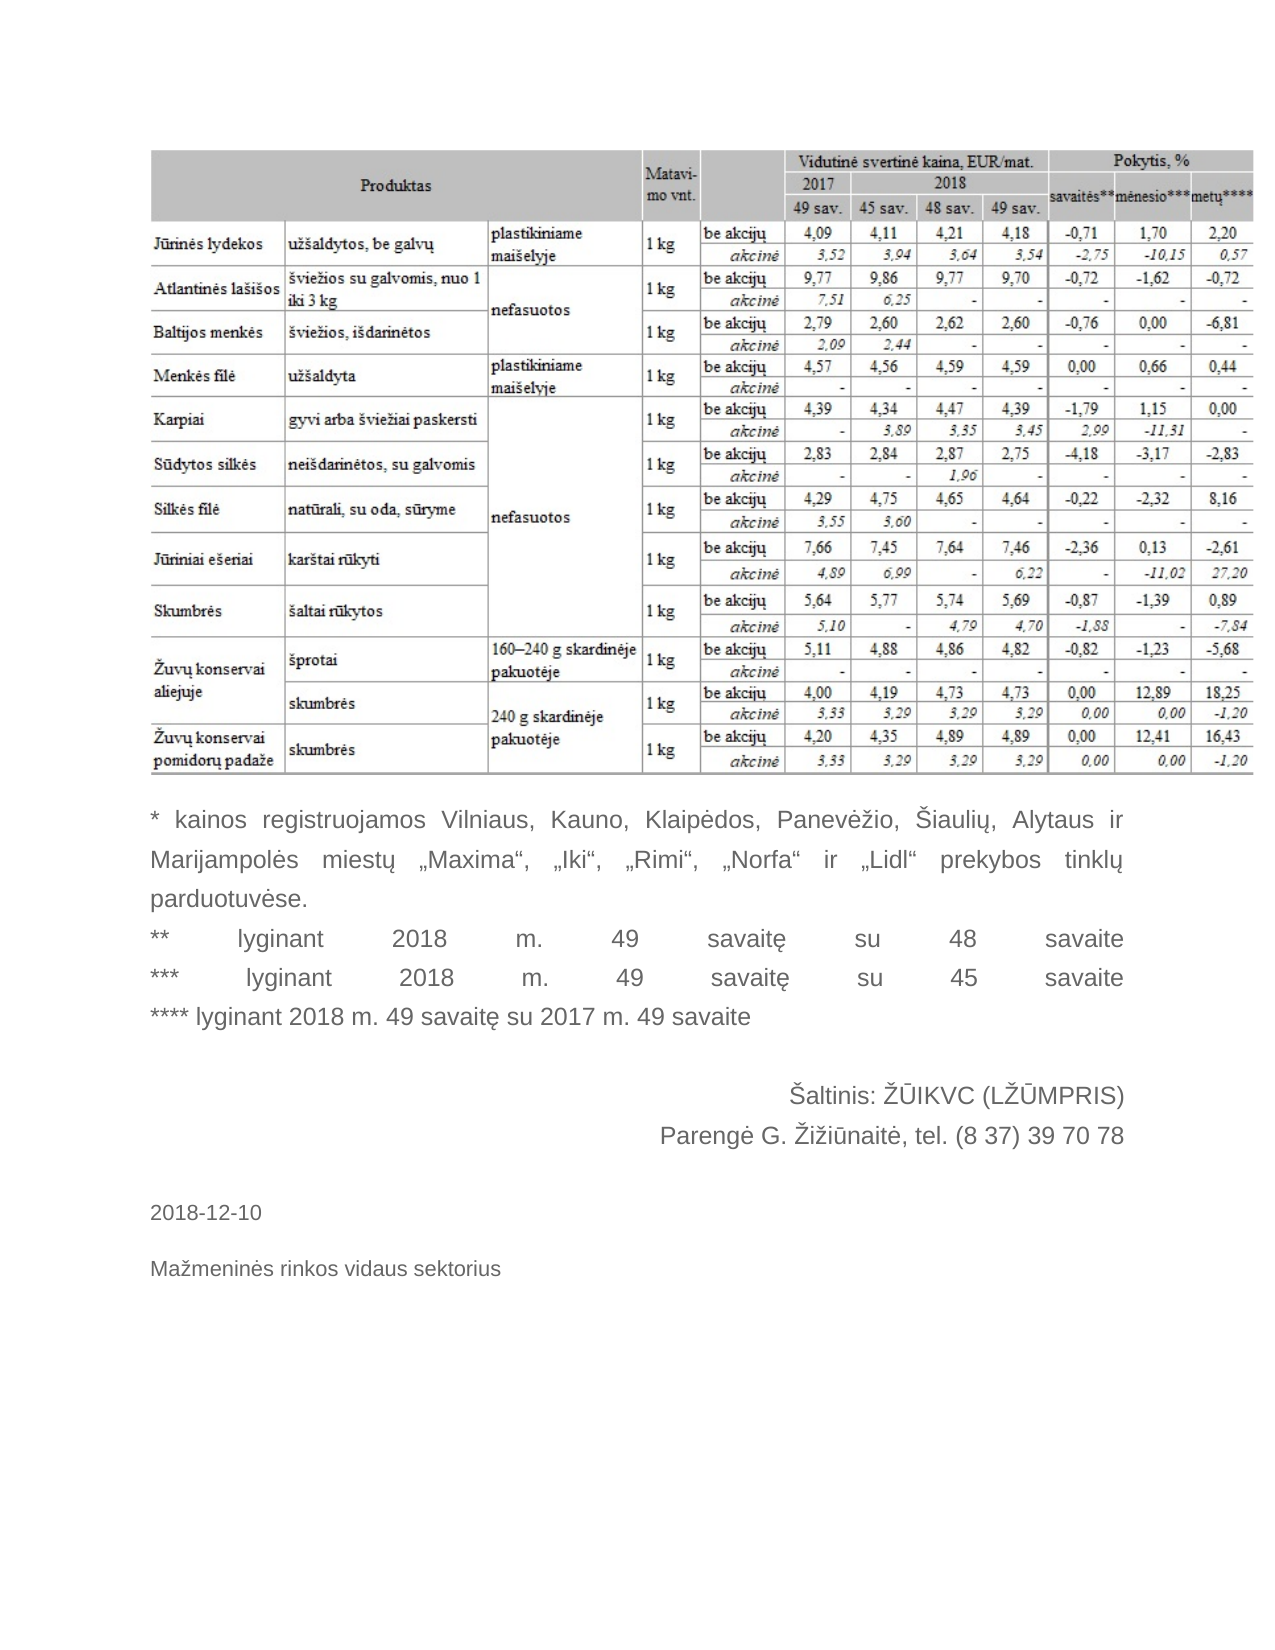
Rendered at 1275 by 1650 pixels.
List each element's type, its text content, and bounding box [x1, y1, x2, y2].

picture [150, 150, 1254, 775]
text 2018-12-10 [150, 1199, 1125, 1225]
text Mažmeninės rinkos vidaus sektorius [150, 1256, 1125, 1281]
text Šaltinis: ŽŪIKVC (LŽŪMPRIS) Parengė G. Žižiūnaitė, tel. (8 37) 39 70 78 [150, 1081, 1125, 1149]
text * kainos registruojamos Vilniaus, Kauno, Klaipėdos, Panevėžio, Šiaulių, Alytaus ir Marijampolės miestų „Maxima“, „Iki“, „Rimi“, „Norfa“ ir „Lidl“ prekybos tinklų parduotuvėse. ** lyginant 2018 m. 49 savaitę su 48 savaite *** lyginant 2018 m. 49 savaitę su 45 savaite **** lyginant 2018 m. 49 savaitę su 2017 m. 49 savaite [150, 805, 1125, 1031]
